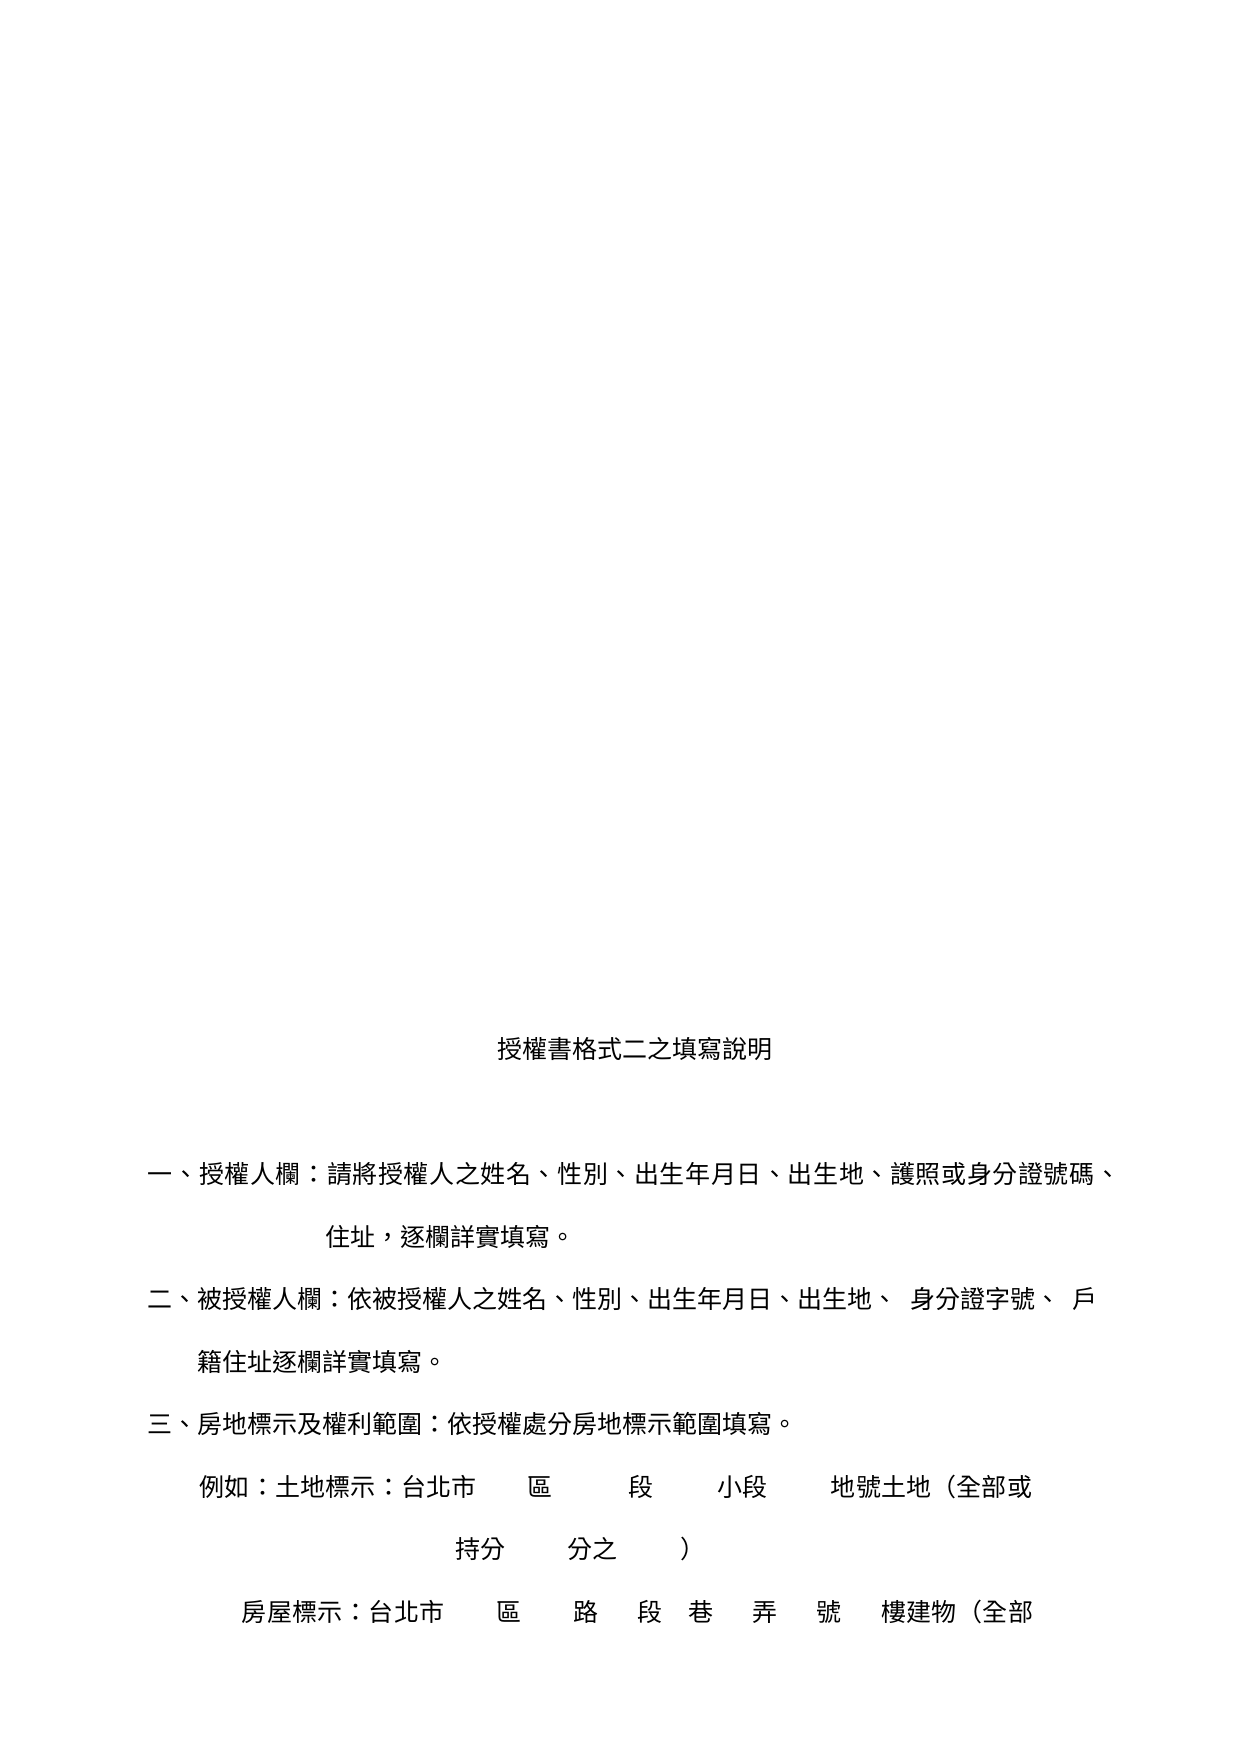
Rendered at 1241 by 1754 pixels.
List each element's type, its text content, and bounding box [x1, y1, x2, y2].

text 一、授權人欄：請將授權人之姓名、性別、出生年月日、出生地、護照或身分證號碼、住址，逐欄詳實填寫。 [148, 1131, 1122, 1256]
text 二、被授權人欄：依被授權人之姓名、性別、出生年月日、出生地、 身分證字號、 戶籍住址逐欄詳實填寫。 [148, 1256, 1122, 1381]
text 授權書格式二之填寫說明 [148, 1006, 1122, 1068]
text 例如：土地標示：台北市 區 段 小段 地號土地（全部或持分 分之 ） [148, 1443, 1033, 1568]
text 三、房地標示及權利範圍：依授權處分房地標示範圍填寫。 [148, 1381, 1122, 1443]
text 房屋標示：台北市 區 路 段 巷 弄 號 樓建物（全部 [148, 1568, 1033, 1631]
